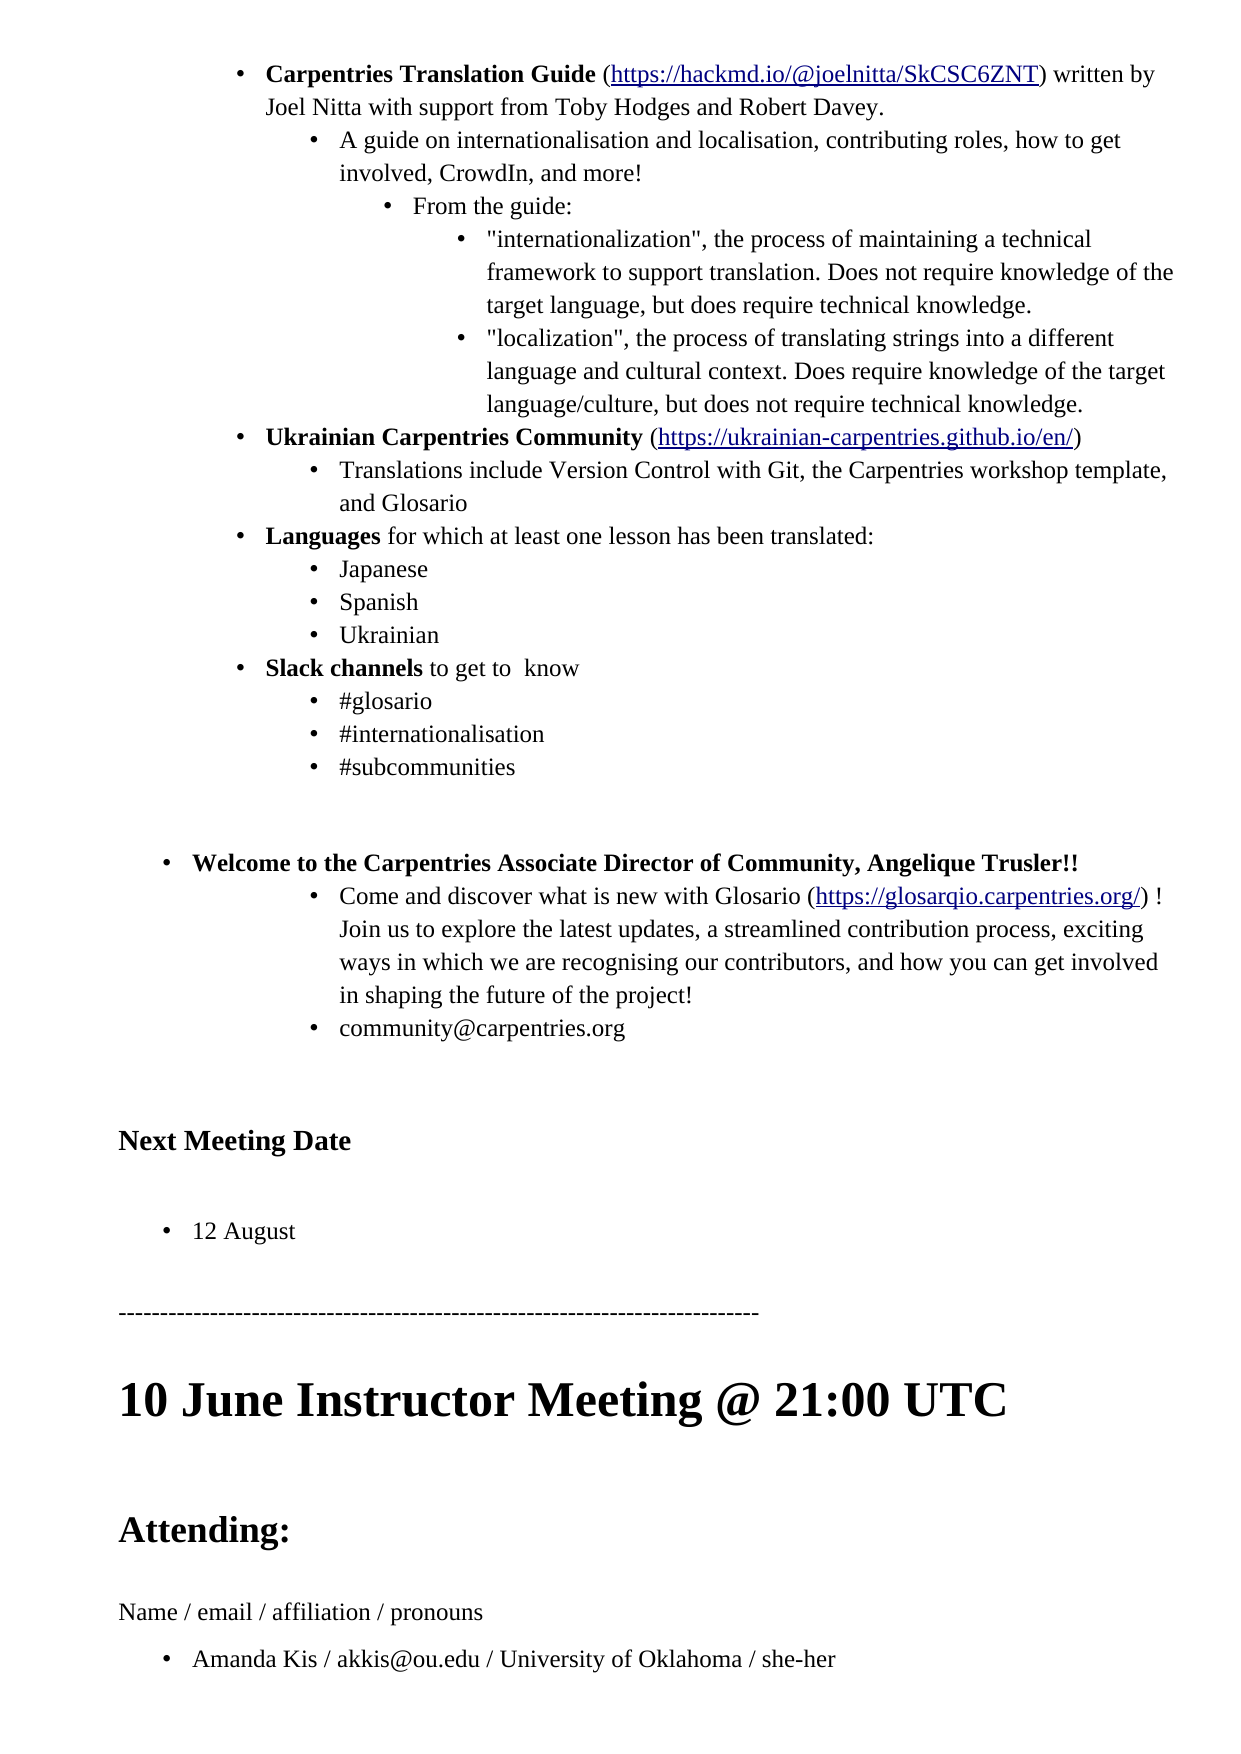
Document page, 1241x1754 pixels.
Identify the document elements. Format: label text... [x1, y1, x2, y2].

subtitle Next Meeting Date [118, 1123, 1181, 1156]
list Translations include Version Control with Git, the Carpentries workshop template, and Glosario [309, 455, 1181, 517]
subtitle 10 June Instructor Meeting @ 21:00 UTC [118, 1369, 1181, 1427]
list "internationalization", the process of maintaining a technical framework to support translation. Does not require knowledge of the target language, but does require technical knowledge. [457, 224, 1181, 319]
list Slack channels to get to know [236, 653, 1181, 682]
list community@carpentries.org [309, 1013, 1181, 1042]
subtitle Attending: [118, 1508, 1181, 1551]
list #glosario [309, 686, 1181, 715]
list #internationalisation [309, 719, 1181, 748]
list From the guide: [383, 191, 1181, 220]
list Japanese [309, 554, 1181, 583]
list 12 August [162, 1216, 1181, 1245]
list Languages for which at least one lesson has been translated: [236, 521, 1181, 550]
list Spanish [309, 587, 1181, 616]
list Welcome to the Carpentries Associate Director of Community, Angelique Trusler!! [162, 848, 1181, 876]
text Name / email / affiliation / pronouns [118, 1563, 1181, 1625]
list Come and discover what is new with Glosario (https://glosarqio.carpentries.org/) ! Join us to explore the latest updates, a streamlined contribution process, exciting ways in which we are recognising our contributors, and how you can get involved in shaping the future of the project! [309, 881, 1181, 1008]
list Carpentries Translation Guide (https://hackmd.io/@joelnitta/SkCSC6ZNT) written by Joel Nitta with support from Toby Hodges and Robert Davey. [236, 59, 1181, 121]
list Ukrainian [309, 620, 1181, 649]
list "localization", the process of translating strings into a different language and cultural context. Does require knowledge of the target language/culture, but does not require technical knowledge. [457, 323, 1181, 418]
list Amanda Kis / akkis@ou.edu / University of Oklahoma / she-her [162, 1644, 1181, 1673]
list A guide on internationalisation and localisation, contributing roles, how to get involved, CrowdIn, and more! [309, 125, 1181, 187]
list Ukrainian Carpentries Community (https://ukrainian-carpentries.github.io/en/) [236, 422, 1181, 451]
list #subcommunities [309, 752, 1181, 781]
text ----------------------------------------------------------------------------- [118, 1264, 1181, 1326]
